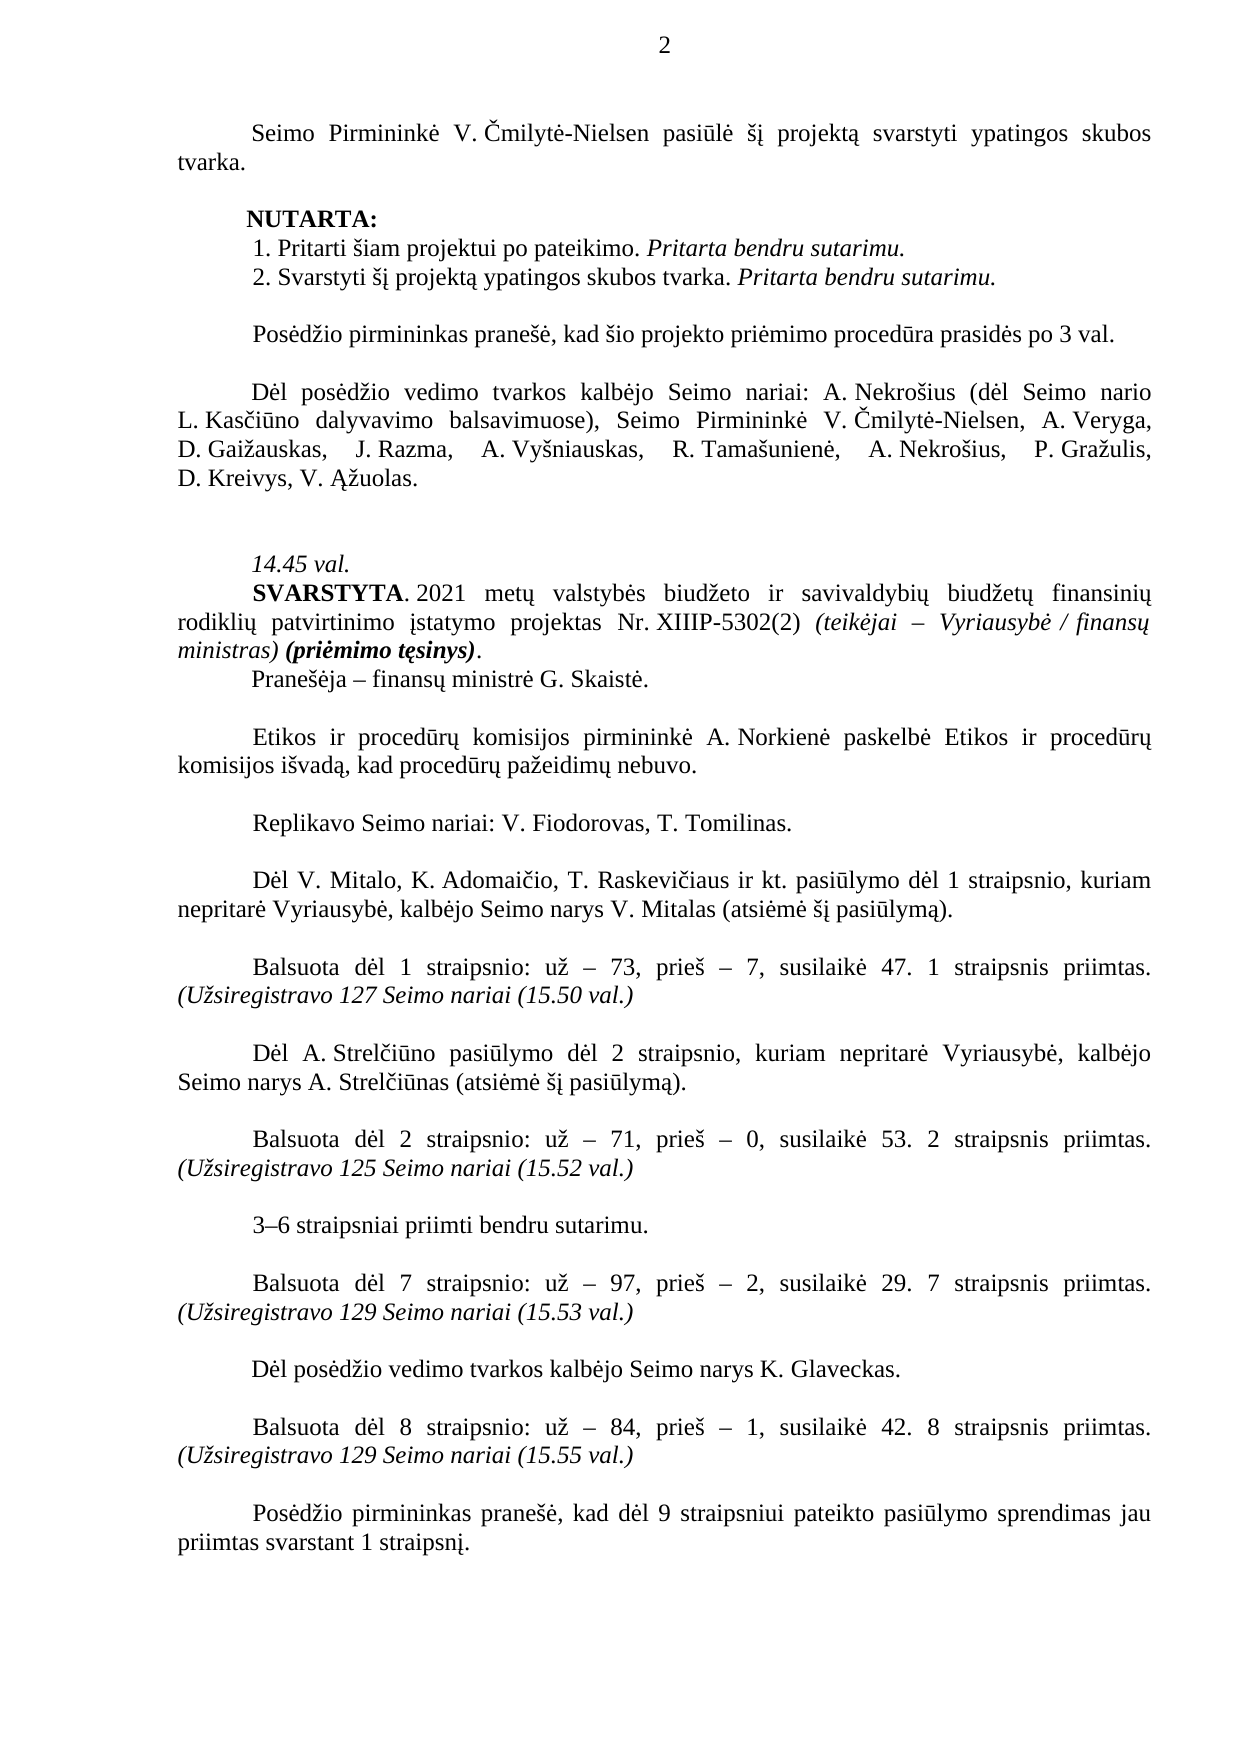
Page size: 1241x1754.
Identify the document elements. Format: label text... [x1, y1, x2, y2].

text Posėdžio pirmininkas pranešė, kad dėl 9 straipsniui pateikto pasiūlymo sprendimas jau priimtas svarstant 1 straipsnį. [177, 1498, 1152, 1556]
text SVARSTYTA. 2021 metų valstybės biudžeto ir savivaldybių biudžetų finansinių rodiklių patvirtinimo įstatymo projektas Nr. XIIIP-5302(2) (teikėjai – Vyriausybė / finansų ministras) (priėmimo tęsinys). [177, 578, 1152, 664]
text Dėl posėdžio vedimo tvarkos kalbėjo Seimo nariai: A. Nekrošius (dėl Seimo nario L. Kasčiūno dalyvavimo balsavimuose), Seimo Pirmininkė V. Čmilytė-Nielsen, A. Veryga, D. Gaižauskas, J. Razma, A. Vyšniauskas, R. Tamašunienė, A. Nekrošius, P. Gražulis, D. Kreivys, V. Ąžuolas. [177, 377, 1152, 492]
text Seimo Pirmininkė V. Čmilytė-Nielsen pasiūlė šį projektą svarstyti ypatingos skubos tvarka. [177, 118, 1152, 176]
text Balsuota dėl 7 straipsnio: už – 97, prieš – 2, susilaikė 29. 7 straipsnis priimtas. (Užsiregistravo 129 Seimo nariai (15.53 val.) [177, 1268, 1152, 1326]
text Dėl V. Mitalo, K. Adomaičio, T. Raskevičiaus ir kt. pasiūlymo dėl 1 straipsnio, kuriam nepritarė Vyriausybė, kalbėjo Seimo narys V. Mitalas (atsiėmė šį pasiūlymą). [177, 866, 1152, 923]
text Pranešėja – finansų ministrė G. Skaistė. [177, 664, 1152, 693]
text 1. Pritarti šiam projektui po pateikimo. Pritarta bendru sutarimu. [177, 233, 1152, 262]
text Posėdžio pirmininkas pranešė, kad šio projekto priėmimo procedūra prasidės po 3 val. [177, 319, 1152, 348]
text 3–6 straipsniai priimti bendru sutarimu. [177, 1211, 1152, 1239]
text Balsuota dėl 2 straipsnio: už – 71, prieš – 0, susilaikė 53. 2 straipsnis priimtas. (Užsiregistravo 125 Seimo nariai (15.52 val.) [177, 1124, 1152, 1182]
text Replikavo Seimo nariai: V. Fiodorovas, T. Tomilinas. [177, 808, 1152, 837]
text Dėl posėdžio vedimo tvarkos kalbėjo Seimo narys K. Glaveckas. [177, 1354, 1152, 1383]
text Balsuota dėl 1 straipsnio: už – 73, prieš – 7, susilaikė 47. 1 straipsnis priimtas. (Užsiregistravo 127 Seimo nariai (15.50 val.) [177, 952, 1152, 1009]
text NUTARTA: [177, 204, 1152, 233]
text Dėl A. Strelčiūno pasiūlymo dėl 2 straipsnio, kuriam nepritarė Vyriausybė, kalbėjo Seimo narys A. Strelčiūnas (atsiėmė šį pasiūlymą). [177, 1038, 1152, 1096]
text Etikos ir procedūrų komisijos pirmininkė A. Norkienė paskelbė Etikos ir procedūrų komisijos išvadą, kad procedūrų pažeidimų nebuvo. [177, 722, 1152, 779]
text Balsuota dėl 8 straipsnio: už – 84, prieš – 1, susilaikė 42. 8 straipsnis priimtas. (Užsiregistravo 129 Seimo nariai (15.55 val.) [177, 1412, 1152, 1469]
text 2. Svarstyti šį projektą ypatingos skubos tvarka. Pritarta bendru sutarimu. [177, 262, 1152, 291]
text 14.45 val. [177, 549, 1152, 578]
